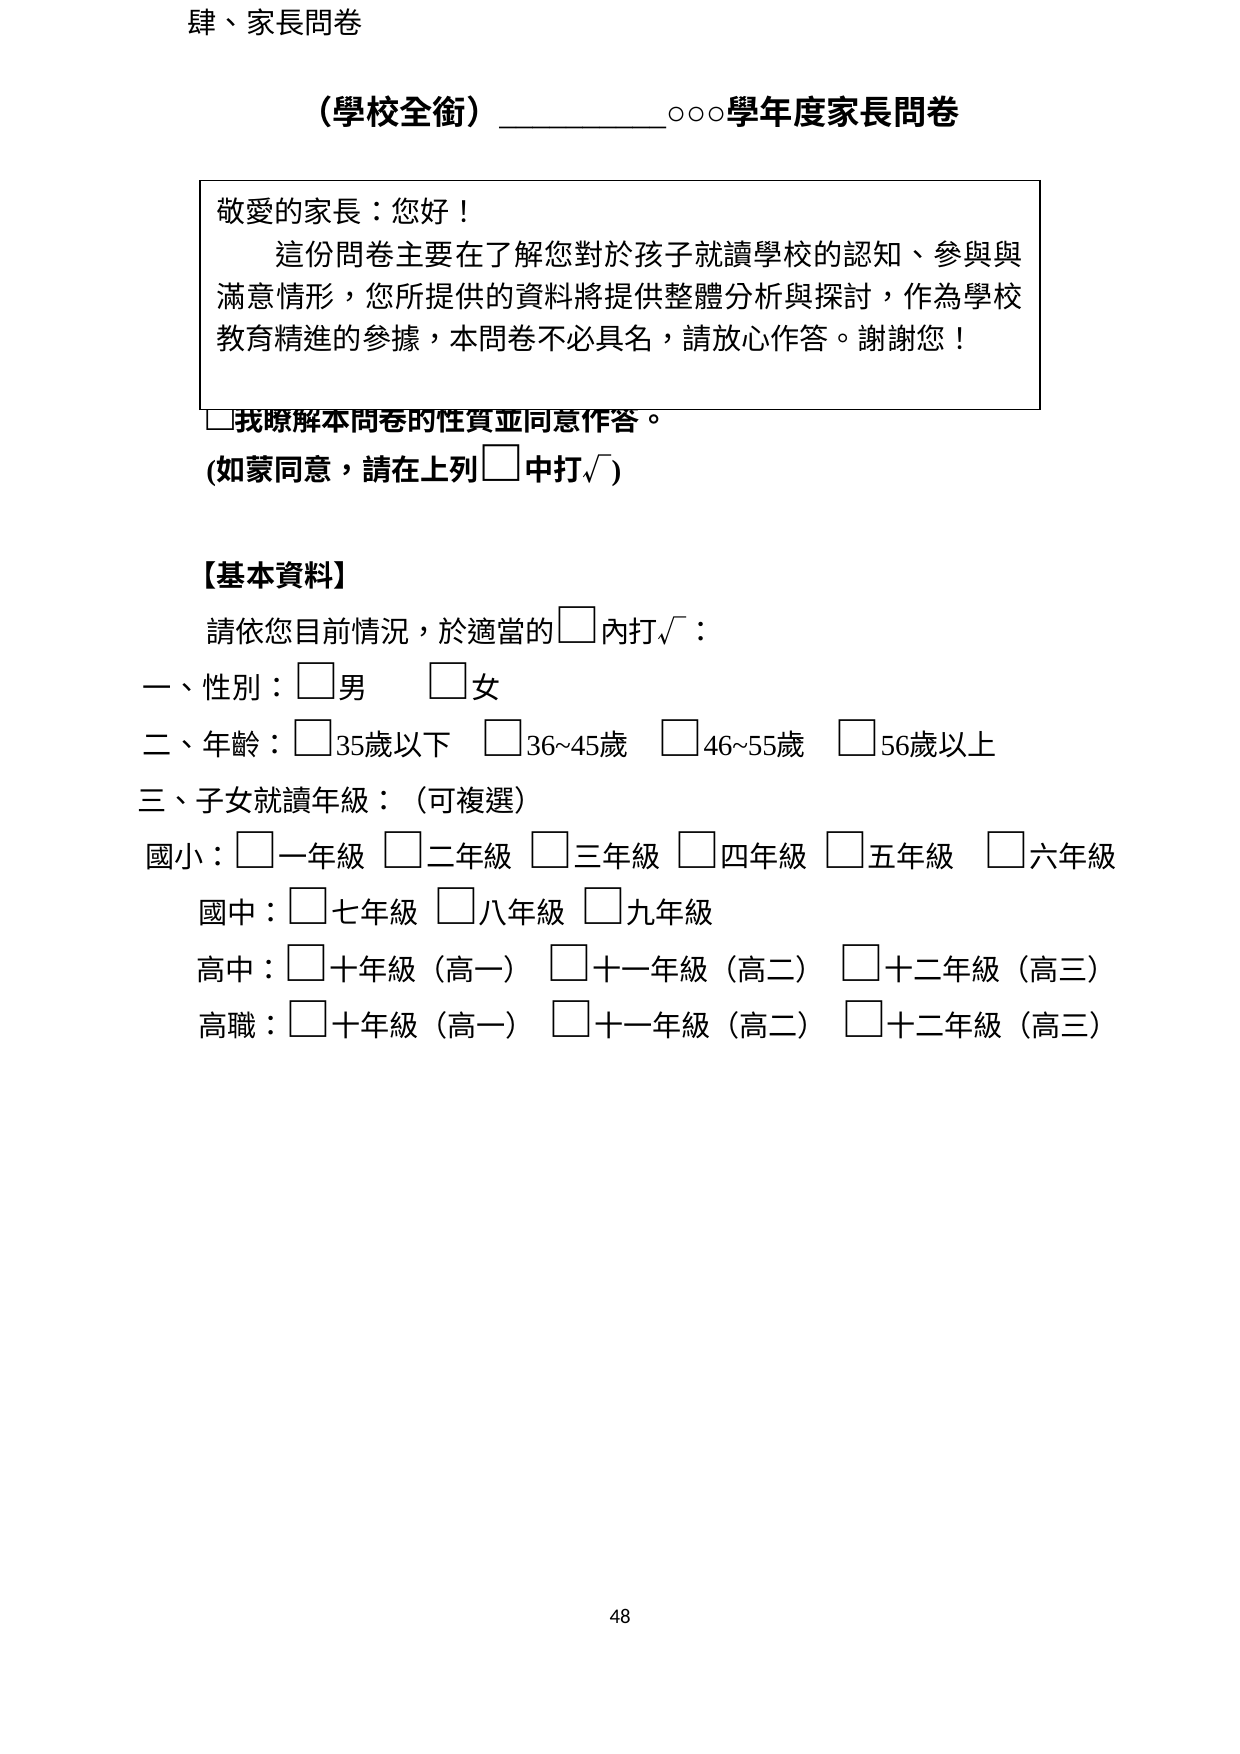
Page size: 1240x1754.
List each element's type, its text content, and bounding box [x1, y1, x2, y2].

text 請依您目前情況，於適當的□內打√： [206, 598, 1052, 654]
text 二、年齡：□35歲以下 □36~45歲 □46~55歲 □56歲以上 [89, 710, 1151, 766]
text 這份問卷主要在了解您對於孩子就讀學校的認知、參與與滿意情形，您所提供的資料將提供整體分析與探討，作為學校教育精進的參據，本問卷不必具名，請放心作答。謝謝您！ [216, 231, 1024, 358]
text 敬愛的家長：您好！ [216, 189, 1024, 231]
text 國小：□一年級 □二年級 □三年級 □四年級 □五年級 □六年級 [89, 823, 1151, 879]
text 高中：□十年級（高一） □十一年級（高二） □十二年級（高三） [89, 935, 1151, 991]
text 國中：□七年級 □八年級 □九年級 [89, 879, 1151, 935]
text (如蒙同意，請在上列□中打√) [613, 460, 1052, 485]
text □我瞭解本問卷的性質並同意作答。 [206, 180, 1052, 435]
text □我瞭解本問卷的性質並同意作答。 [208, 410, 232, 428]
text □我瞭解本問卷的性質並同意作答。 [201, 181, 1039, 409]
text （學校全銜）__________○○○學年度家長問卷 [206, 88, 1052, 134]
text 三、子女就讀年級：（可複選） [89, 766, 1151, 823]
text 一、性別：□男 □女 [89, 654, 1151, 710]
text (如蒙同意，請在上列□中打√) [211, 460, 616, 485]
text 高職：□十年級（高一） □十一年級（高二） □十二年級（高三） [89, 991, 1151, 1048]
text 肆、家長問卷 [187, 0, 1052, 42]
text 【基本資料】 [187, 541, 1052, 598]
text (如蒙同意，請在上列□中打√) [485, 460, 517, 479]
